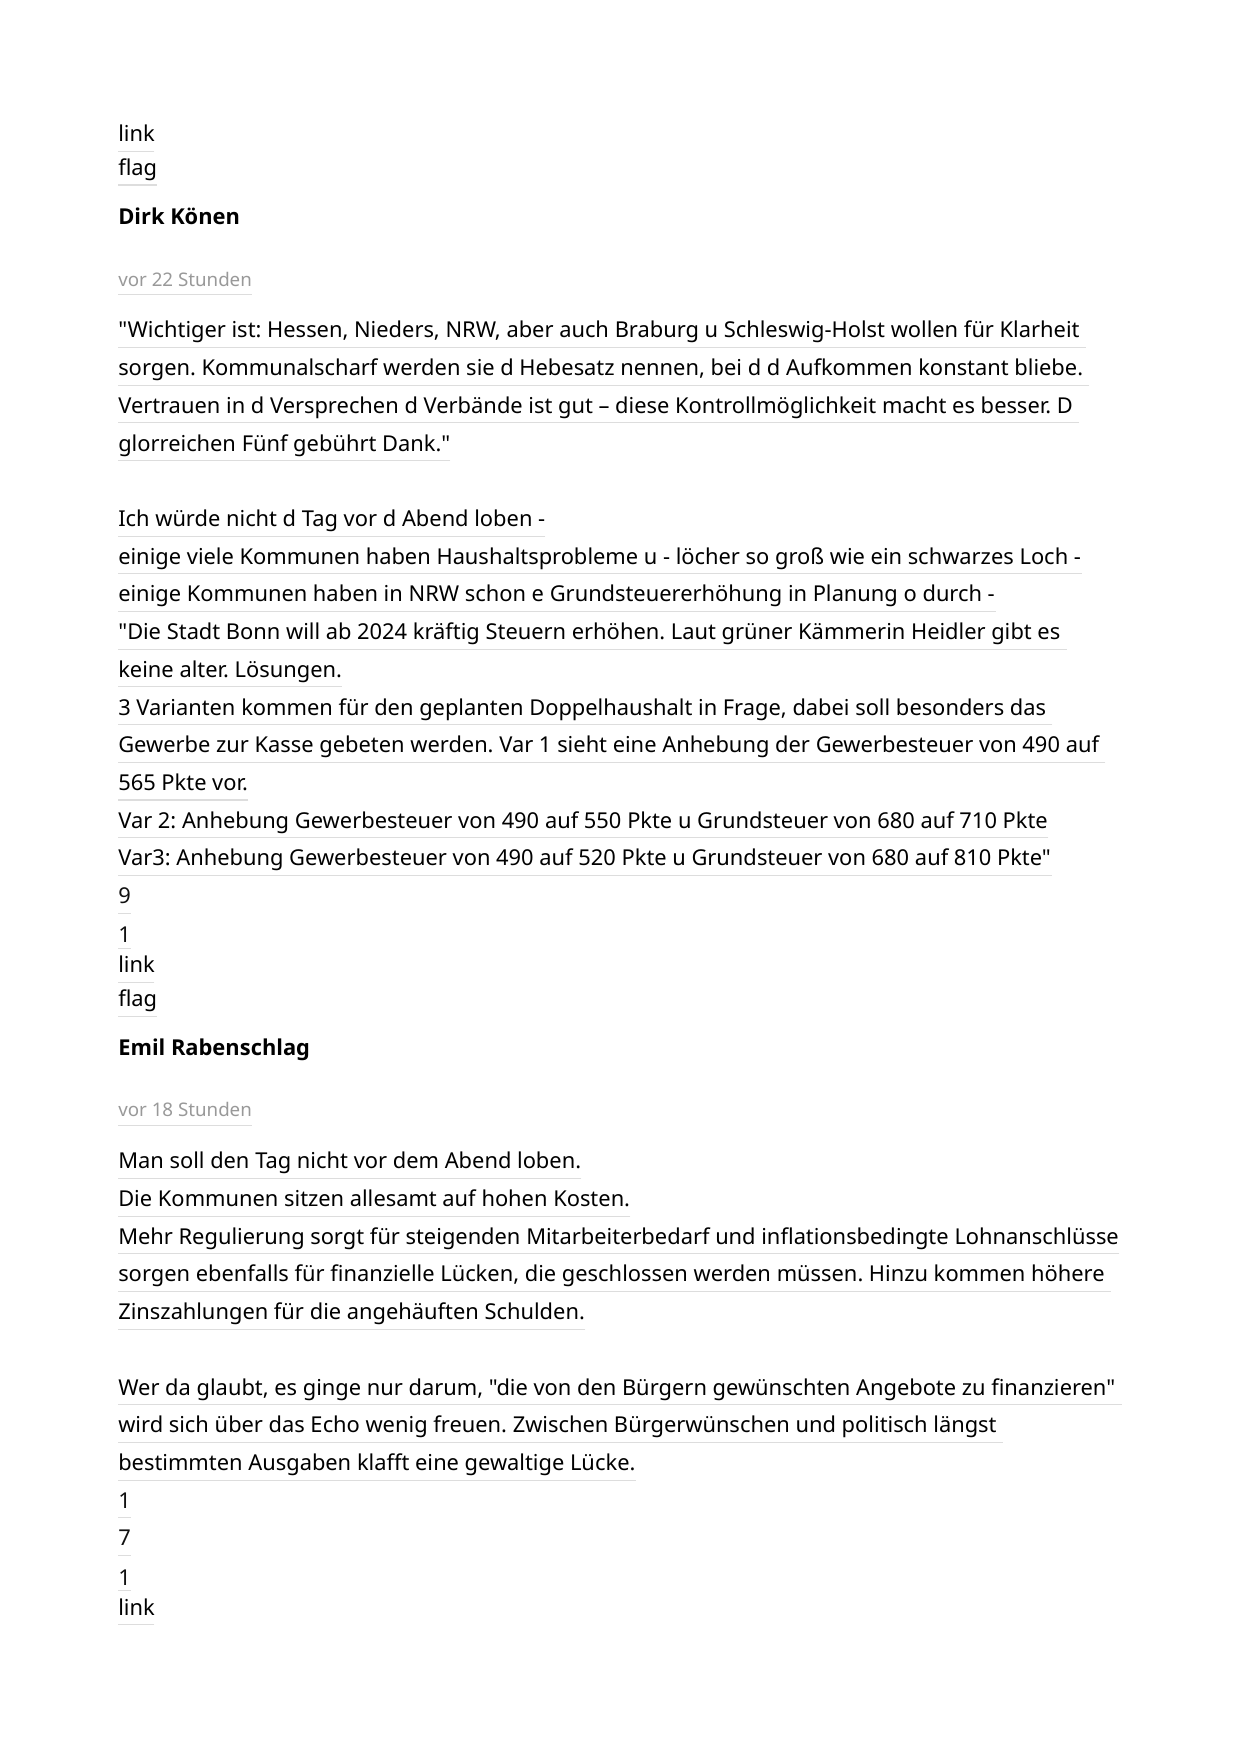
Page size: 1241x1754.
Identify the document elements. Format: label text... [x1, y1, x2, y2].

text 7 [118, 1522, 1122, 1556]
text vor 18 Stunden [118, 1097, 1117, 1126]
text link [118, 1591, 1122, 1625]
text "Wichtiger ist: Hessen, Nieders, NRW, aber auch Braburg u Schleswig-Holst wollen für Klarheit sorgen. Kommunalscharf werden sie d Hebesatz nennen, bei d d Aufkommen konstant bliebe. Vertrauen in d Versprechen d Verbände ist gut – diese Kontrollmöglichkeit macht es besser. D glorreichen Fünf gebührt Dank." Ich würde nicht d Tag vor d Abend loben - einige viele Kommunen haben Haushaltsprobleme u - löcher so groß wie ein schwarzes Loch - einige Kommunen haben in NRW schon e Grundsteuererhöhung in Planung o durch - "Die Stadt Bonn will ab 2024 kräftig Steuern erhöhen. Laut grüner Kämmerin Heidler gibt es keine alter. Lösungen. 3 Varianten kommen für den geplanten Doppelhaushalt in Frage, dabei soll besonders das Gewerbe zur Kasse gebeten werden. Var 1 sieht eine Anhebung der Gewerbesteuer von 490 auf 565 Pkte vor. Var 2: Anhebung Gewerbesteuer von 490 auf 550 Pkte u Grundsteuer von 680 auf 710 Pkte Var3: Anhebung Gewerbesteuer von 490 auf 520 Pkte u Grundsteuer von 680 auf 810 Pkte" [118, 314, 1122, 876]
text wird sich über das Echo wenig freuen. Zwischen Bürgerwünschen und politisch längst bestimmten Ausgaben klafft eine gewaltige Lücke. [118, 1405, 1122, 1481]
text link [118, 118, 1122, 152]
text Dirk Könen [118, 201, 1122, 231]
text flag [118, 152, 1122, 186]
text 1 [118, 918, 1122, 949]
text flag [118, 983, 1122, 1017]
text Man soll den Tag nicht vor dem Abend loben. Die Kommunen sitzen allesamt auf hohen Kosten. Mehr Regulierung sorgt für steigenden Mitarbeiterbedarf und inflationsbedingte Lohnanschlüsse sorgen ebenfalls für finanzielle Lücken, die geschlossen werden müssen. Hinzu kommen höhere Zinszahlungen für die angehäuften Schulden. Wer da glaubt, es ginge nur darum, "die von den Bürgern gewünschten Angebote zu finanzieren" [118, 1145, 1122, 1404]
text vor 22 Stunden [118, 266, 1117, 295]
text Emil Rabenschlag [118, 1032, 1122, 1062]
text 9 [118, 880, 1122, 914]
text 1 [118, 1485, 1122, 1518]
text 1 [118, 1560, 1122, 1591]
text link [118, 949, 1122, 983]
